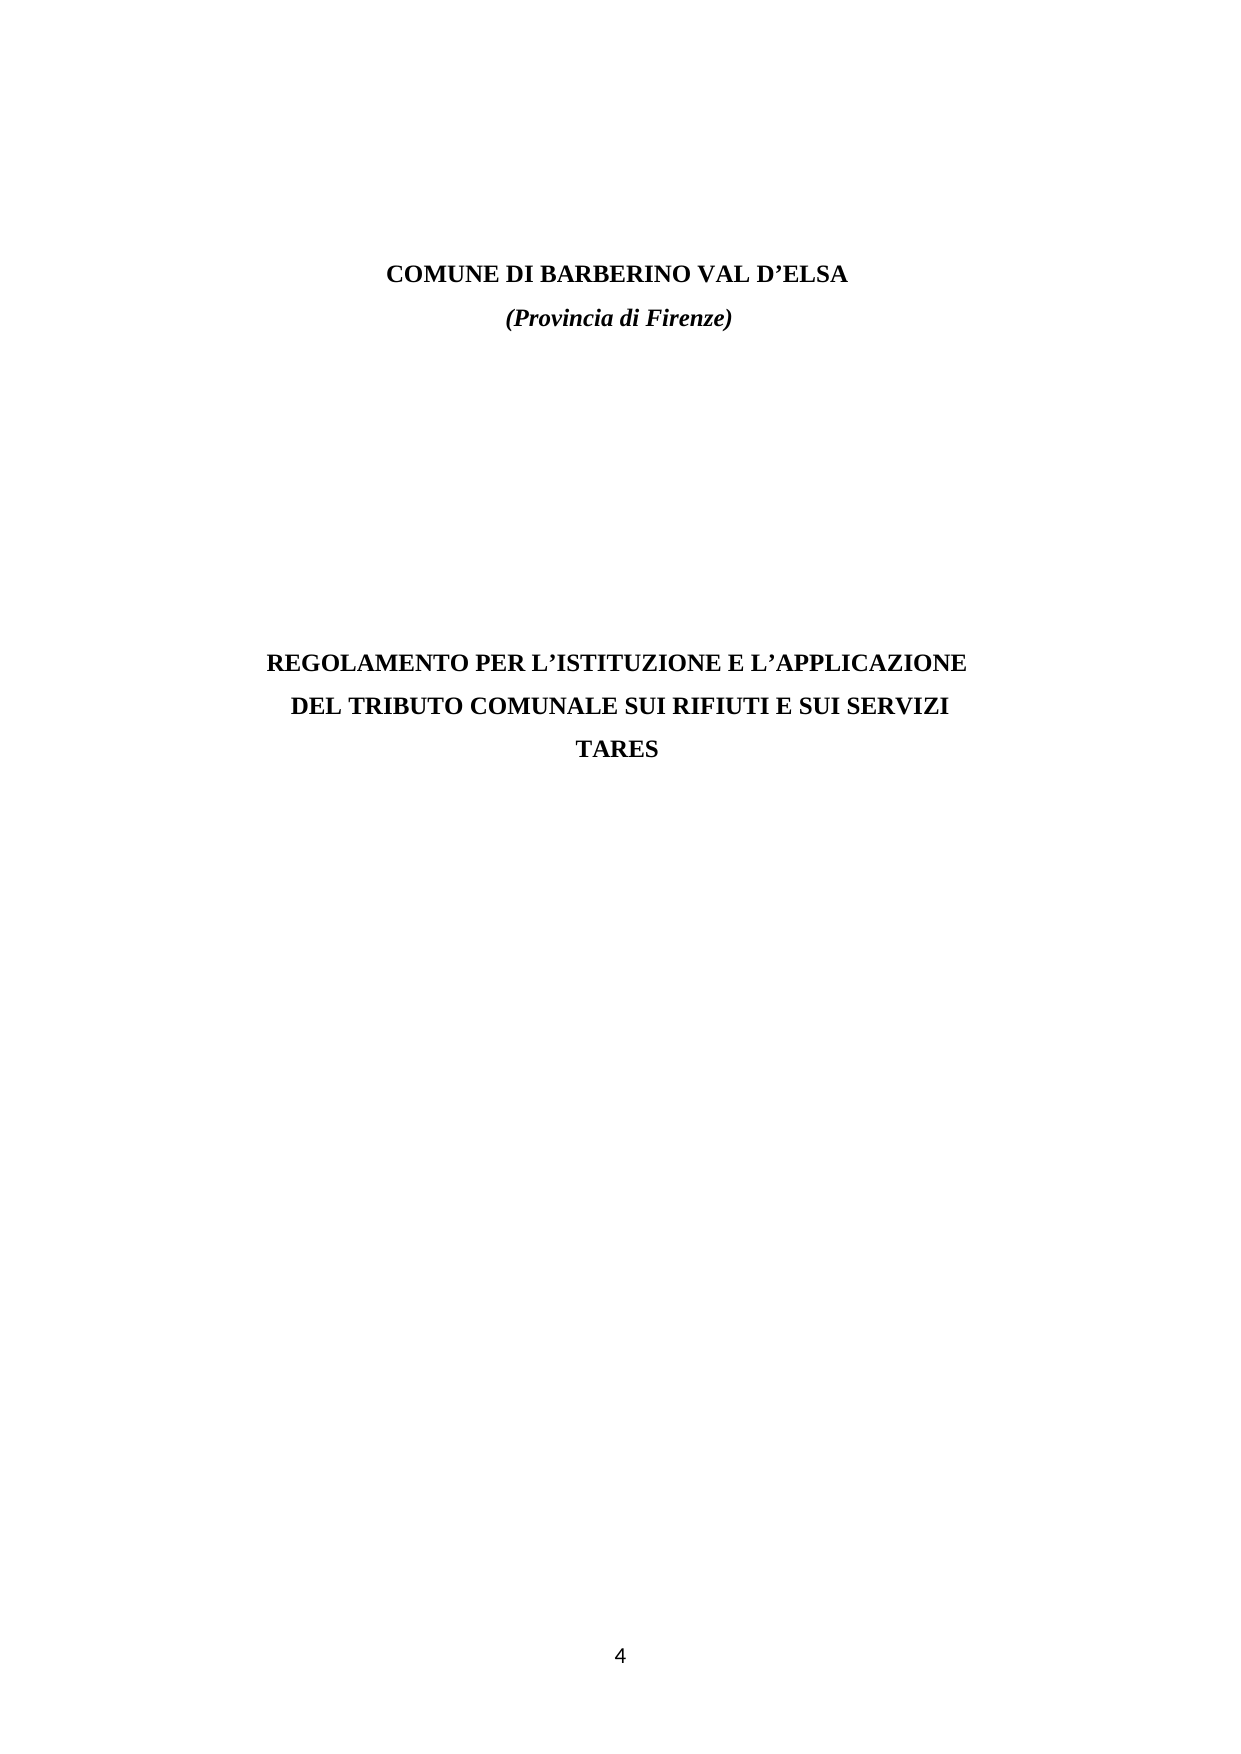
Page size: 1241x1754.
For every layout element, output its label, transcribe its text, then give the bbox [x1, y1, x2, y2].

text COMUNE DI BARBERINO VAL D’ELSA [118, 259, 1122, 288]
text TARES [118, 734, 1122, 763]
text (Provincia di Firenze) [118, 303, 1122, 331]
text REGOLAMENTO PER L’ISTITUZIONE E L’APPLICAZIONE [118, 648, 1122, 676]
text DEL TRIBUTO COMUNALE SUI RIFIUTI E SUI SERVIZI [118, 691, 1122, 719]
